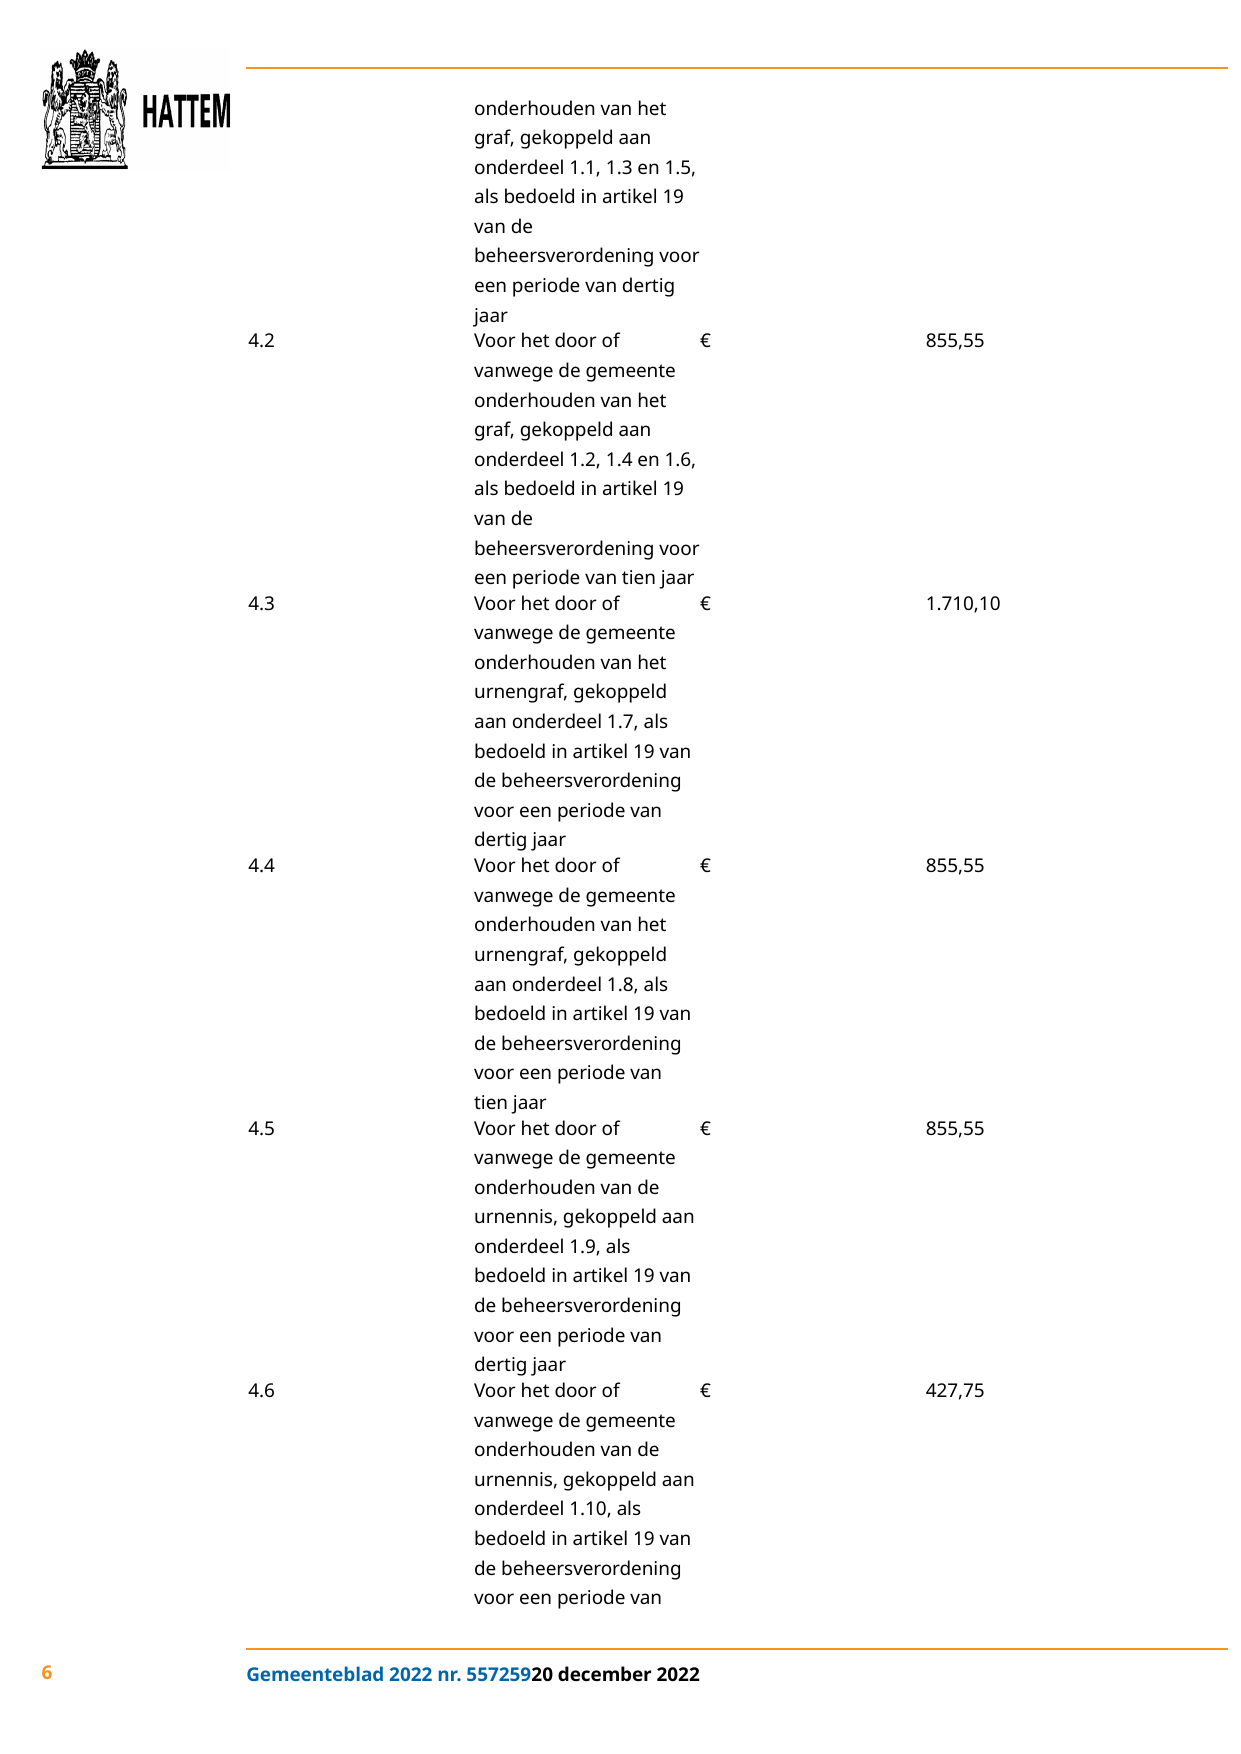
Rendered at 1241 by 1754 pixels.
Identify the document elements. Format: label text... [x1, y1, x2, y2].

table_cell [248, 95, 474, 328]
table_cell 855,55 [926, 853, 1152, 1115]
table_cell 427,75 [926, 1377, 1152, 1610]
picture [41, 47, 231, 172]
table_cell 4.3 [248, 590, 474, 852]
table_cell € [700, 853, 926, 1115]
table_cell 4.2 [248, 328, 474, 590]
table_cell 4.5 [248, 1115, 474, 1377]
table_cell 1.710,10 [926, 590, 1152, 852]
table_cell onderhouden van het graf, gekoppeld aan onderdeel 1.1, 1.3 en 1.5, als bedoeld in artikel 19 van de beheersverordening voor een periode van dertig jaar [474, 95, 700, 328]
table_cell 855,55 [926, 328, 1152, 590]
table_cell Voor het door of vanwege de gemeente onderhouden van het graf, gekoppeld aan onderdeel 1.2, 1.4 en 1.6, als bedoeld in artikel 19 van de beheersverordening voor een periode van tien jaar [474, 328, 700, 590]
table_cell Voor het door of vanwege de gemeente onderhouden van het urnengraf, gekoppeld aan onderdeel 1.7, als bedoeld in artikel 19 van de beheersverordening voor een periode van dertig jaar [474, 590, 700, 852]
table_cell € [700, 328, 926, 590]
table_cell € [700, 590, 926, 852]
table_cell € [700, 1377, 926, 1610]
table_cell 4.6 [248, 1377, 474, 1610]
table_cell 4.4 [248, 853, 474, 1115]
table_cell Voor het door of vanwege de gemeente onderhouden van de urnennis, gekoppeld aan onderdeel 1.9, als bedoeld in artikel 19 van de beheersverordening voor een periode van dertig jaar [474, 1115, 700, 1377]
table_cell € [700, 1115, 926, 1377]
table_cell [926, 95, 1152, 328]
table_cell Voor het door of vanwege de gemeente onderhouden van het urnengraf, gekoppeld aan onderdeel 1.8, als bedoeld in artikel 19 van de beheersverordening voor een periode van tien jaar [474, 853, 700, 1115]
table_cell [700, 95, 926, 328]
table_cell Voor het door of vanwege de gemeente onderhouden van de urnennis, gekoppeld aan onderdeel 1.10, als bedoeld in artikel 19 van de beheersverordening voor een periode van [474, 1377, 700, 1610]
table_cell 855,55 [926, 1115, 1152, 1377]
